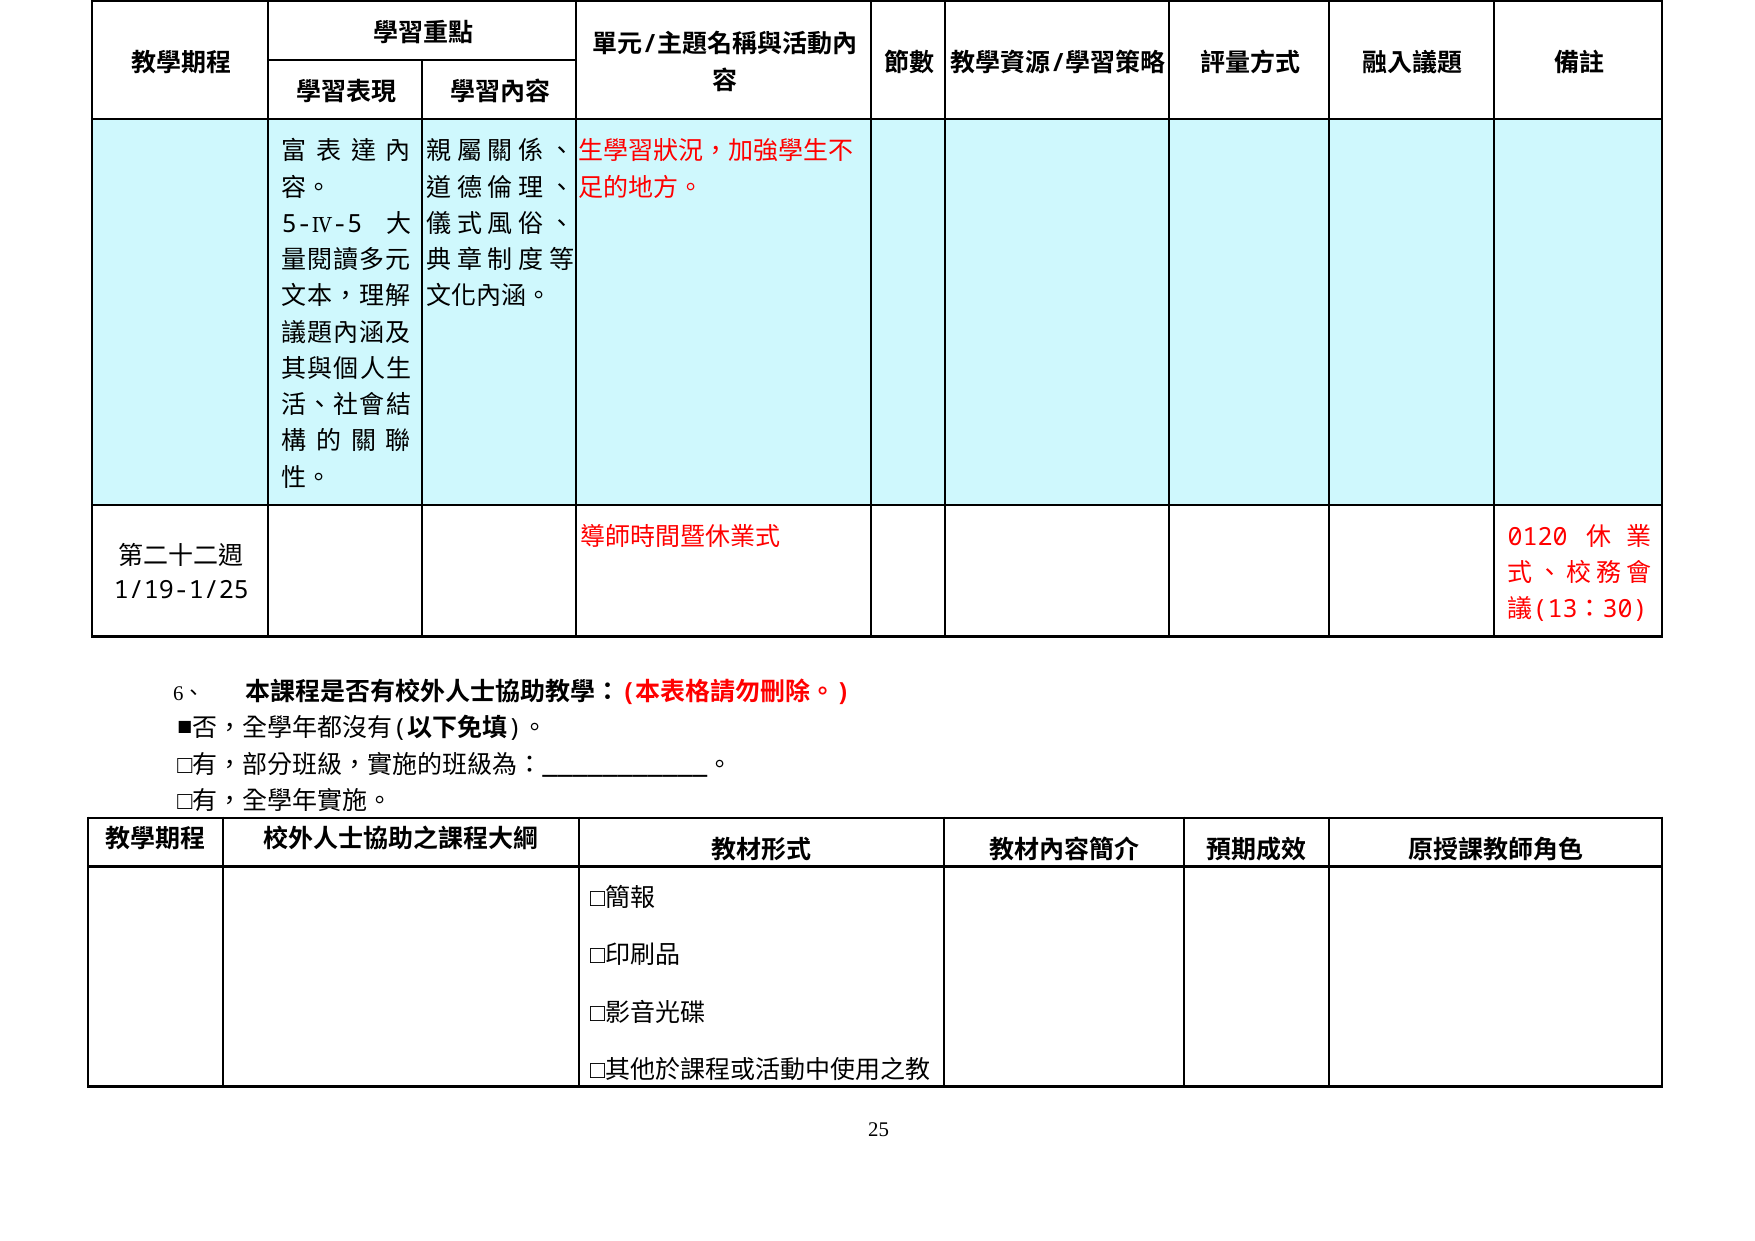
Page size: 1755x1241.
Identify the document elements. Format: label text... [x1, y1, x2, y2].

table_header 備註 [1495, 2, 1661, 118]
table_cell 富表達內容。 5-Ⅳ-5 大量閱讀多元文本，理解議題內涵及其與個人生活、社會結構的關聯性。 [269, 120, 421, 504]
table_header 融入議題 [1330, 2, 1493, 118]
table_cell [1170, 120, 1328, 504]
table_header 教學期程 [93, 2, 267, 118]
table_cell 生學習狀況，加強學生不足的地方。 [577, 120, 870, 504]
table_header 教學資源/學習策略 [946, 2, 1168, 118]
table_header 教材形式 [580, 819, 943, 865]
text ■否，全學年都沒有(以下免填)。 [121, 708, 1636, 744]
table_cell 學習表現 [269, 61, 421, 118]
list 本課程是否有校外人士協助教學：(本表格請勿刪除。) [171, 672, 1636, 708]
table_cell [89, 868, 222, 1085]
table_header 預期成效 [1185, 819, 1328, 865]
table_cell 0120休業式、校務會議(13：30) [1495, 506, 1661, 635]
table_header 教學期程 [89, 819, 222, 865]
table_header 校外人士協助之課程大綱 [224, 819, 578, 865]
table_cell [1170, 506, 1328, 635]
table_cell [1330, 506, 1493, 635]
table_cell [1185, 868, 1328, 1085]
table_header 評量方式 [1170, 2, 1328, 118]
table_cell [945, 868, 1183, 1085]
table_cell [872, 506, 944, 635]
table_cell 親屬關係、道德倫理、儀式風俗、典章制度等文化內涵。 [423, 120, 575, 504]
table_header 單元/主題名稱與活動內容 [577, 2, 870, 118]
table_cell 第二十二週1/19-1/25 [93, 506, 267, 635]
table_cell [423, 506, 575, 635]
text □有，全學年實施。 [121, 780, 1636, 817]
table_header 節數 [872, 2, 944, 118]
table_cell □簡報 □印刷品 □影音光碟 □其他於課程或活動中使用之教 [580, 868, 943, 1085]
table_cell 導師時間暨休業式 [577, 506, 870, 635]
table_header 學習重點 [269, 2, 575, 59]
table_cell 學習內容 [423, 61, 575, 118]
table_cell [946, 506, 1168, 635]
table_cell [93, 120, 267, 504]
table_header 原授課教師角色 [1330, 819, 1661, 865]
table_cell [1330, 868, 1661, 1085]
text □有，部分班級，實施的班級為：___________。 [121, 744, 1636, 780]
table_cell [946, 120, 1168, 504]
table_cell [269, 506, 421, 635]
table_header 教材內容簡介 [945, 819, 1183, 865]
table_cell [224, 868, 578, 1085]
table_cell [1330, 120, 1493, 504]
table_cell [872, 120, 944, 504]
table_cell [1495, 120, 1661, 504]
